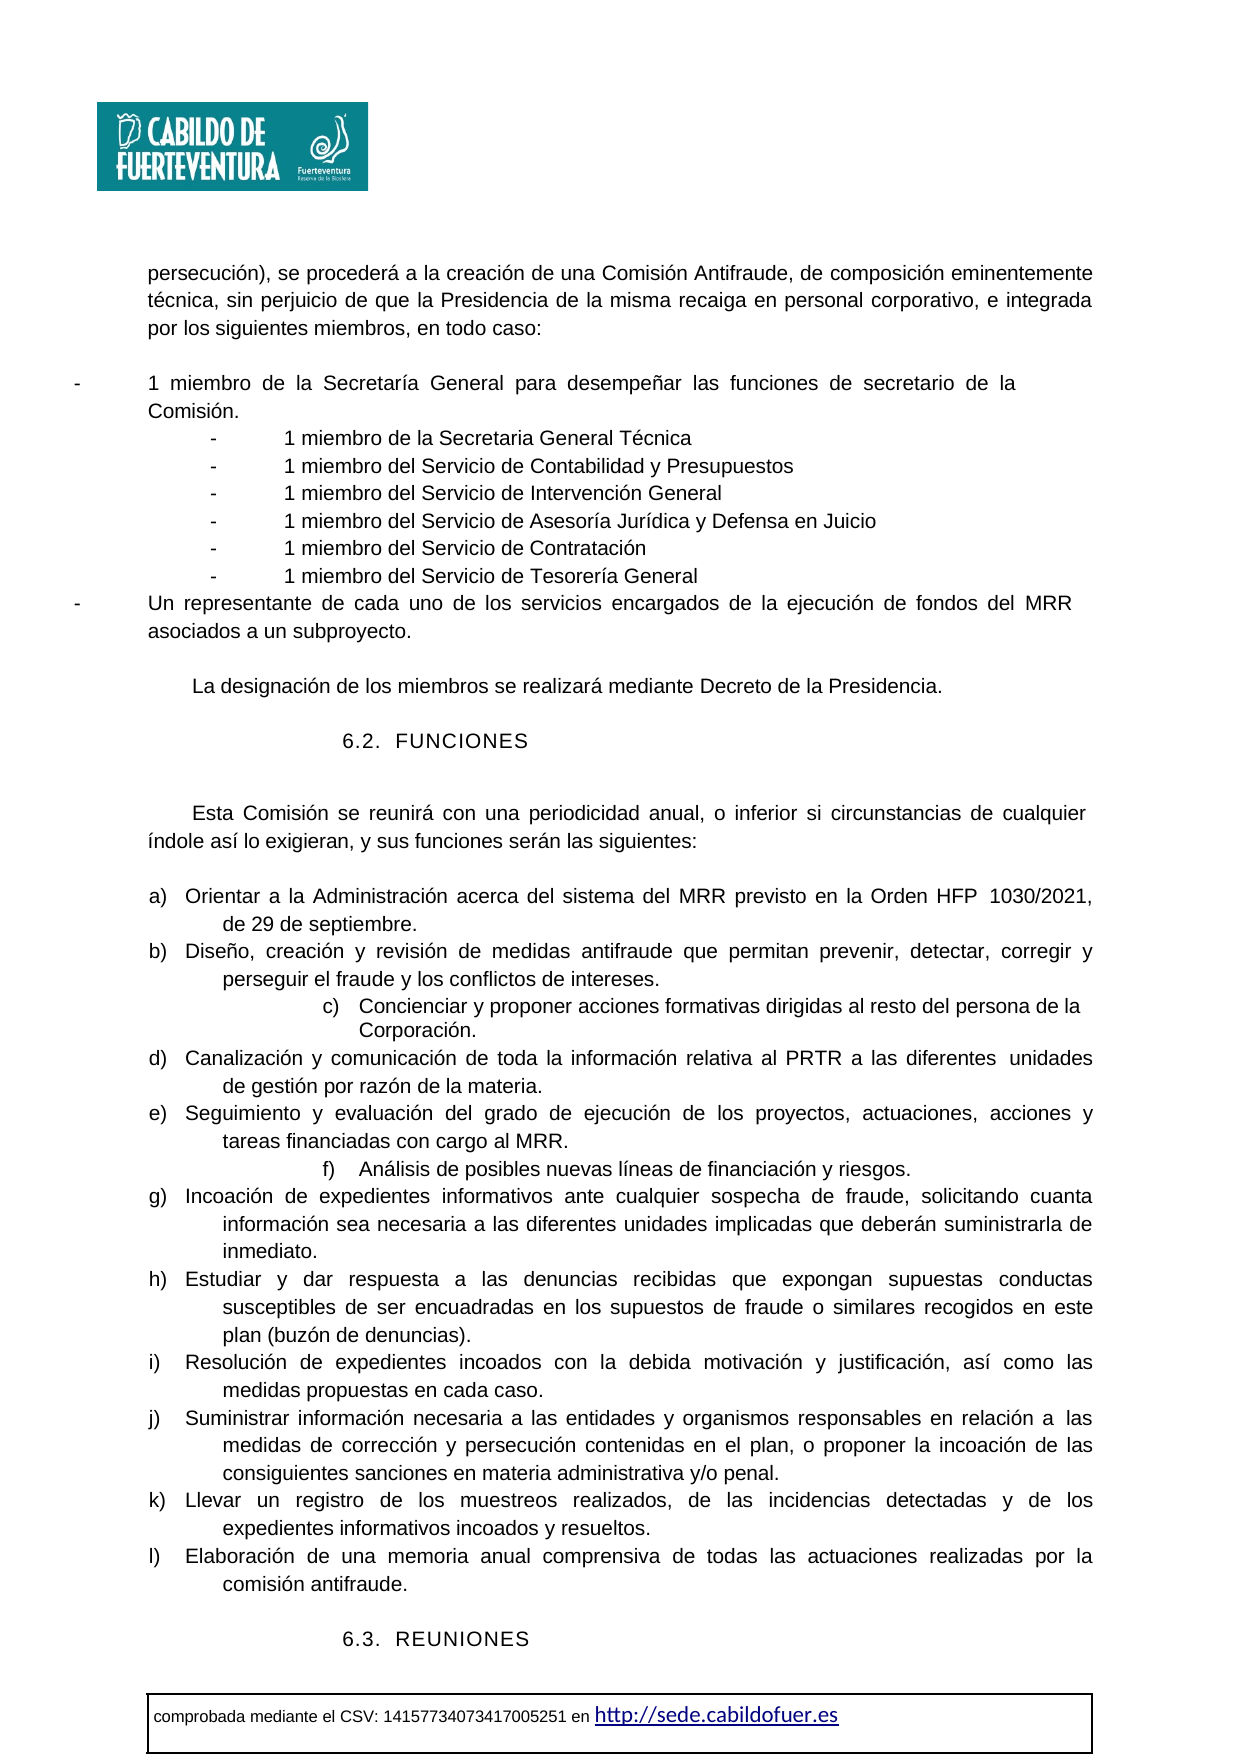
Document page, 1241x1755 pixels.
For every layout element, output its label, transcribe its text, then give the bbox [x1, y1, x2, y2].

list Llevar un registro de los muestreos realizados, de las incidencias detectadas y de los expedientes informativos incoados y resueltos. [149, 1488, 1093, 1540]
list Orientar a la Administración acerca del sistema del MRR previsto en la Orden HFP 1030/2021, de 29 de septiembre. [149, 884, 1093, 935]
list 1 miembro del Servicio de Asesoría Jurídica y Defensa en Juicio [221, 509, 1107, 533]
text La designación de los miembros se realizará mediante Decreto de la Presidencia. [192, 674, 1107, 698]
list Análisis de posibles nuevas líneas de financiación y riesgos. [322, 1156, 1107, 1180]
list Canalización y comunicación de toda la información relativa al PRTR a las diferentes unidades de gestión por razón de la materia. [149, 1046, 1093, 1097]
list Elaboración de una memoria anual comprensiva de todas las actuaciones realizadas por la comisión antifraude. [149, 1544, 1093, 1595]
list Un representante de cada uno de los servicios encargados de la ejecución de fondos del MRR asociados a un subproyecto. [85, 591, 1093, 643]
list Suministrar información necesaria a las entidades y organismos responsables en relación a las medidas de corrección y persecución contenidas en el plan, o proponer la incoación de las consiguientes sanciones en materia administrativa y/o penal. [149, 1405, 1093, 1485]
list Resolución de expedientes incoados con la debida motivación y justificación, así como las medidas propuestas en cada caso. [149, 1350, 1093, 1402]
list 1 miembro del Servicio de Tesorería General [221, 564, 1107, 588]
list Incoación de expedientes informativos ante cualquier sospecha de fraude, solicitando cuanta información sea necesaria a las diferentes unidades implicadas que deberán suministrarla de inmediato. [149, 1184, 1093, 1263]
list 1 miembro del Servicio de Contratación [221, 536, 1107, 560]
text Esta Comisión se reunirá con una periodicidad anual, o inferior si circunstancias de cualquier índole así lo exigieran, y sus funciones serán las siguientes: [147, 801, 1093, 852]
list 1 miembro del Servicio de Contabilidad y Presupuestos [221, 454, 1107, 478]
list Concienciar y proponer acciones formativas dirigidas al resto del persona de la Corporación. [322, 994, 1107, 1042]
list 1 miembro de la Secretaria General Técnica [221, 426, 1107, 450]
list REUNIONES [342, 1627, 1107, 1651]
list 1 miembro de la Secretaría General para desempeñar las funciones de secretario de la Comisión. [85, 371, 1093, 423]
list Estudiar y dar respuesta a las denuncias recibidas que expongan supuestas conductas susceptibles de ser encuadradas en los supuestos de fraude o similares recogidos en este plan (buzón de denuncias). [149, 1267, 1093, 1346]
list FUNCIONES [342, 729, 1107, 753]
list Seguimiento y evaluación del grado de ejecución de los proyectos, actuaciones, acciones y tareas financiadas con cargo al MRR. [149, 1101, 1093, 1153]
list 1 miembro del Servicio de Intervención General [221, 481, 1107, 505]
list Diseño, creación y revisión de medidas antifraude que permitan prevenir, detectar, corregir y perseguir el fraude y los conflictos de intereses. [149, 939, 1093, 991]
text persecución), se procederá a la creación de una Comisión Antifraude, de composición eminentemente técnica, sin perjuicio de que la Presidencia de la misma recaiga en personal corporativo, e integrada por los siguientes miembros, en todo caso: [147, 260, 1093, 340]
